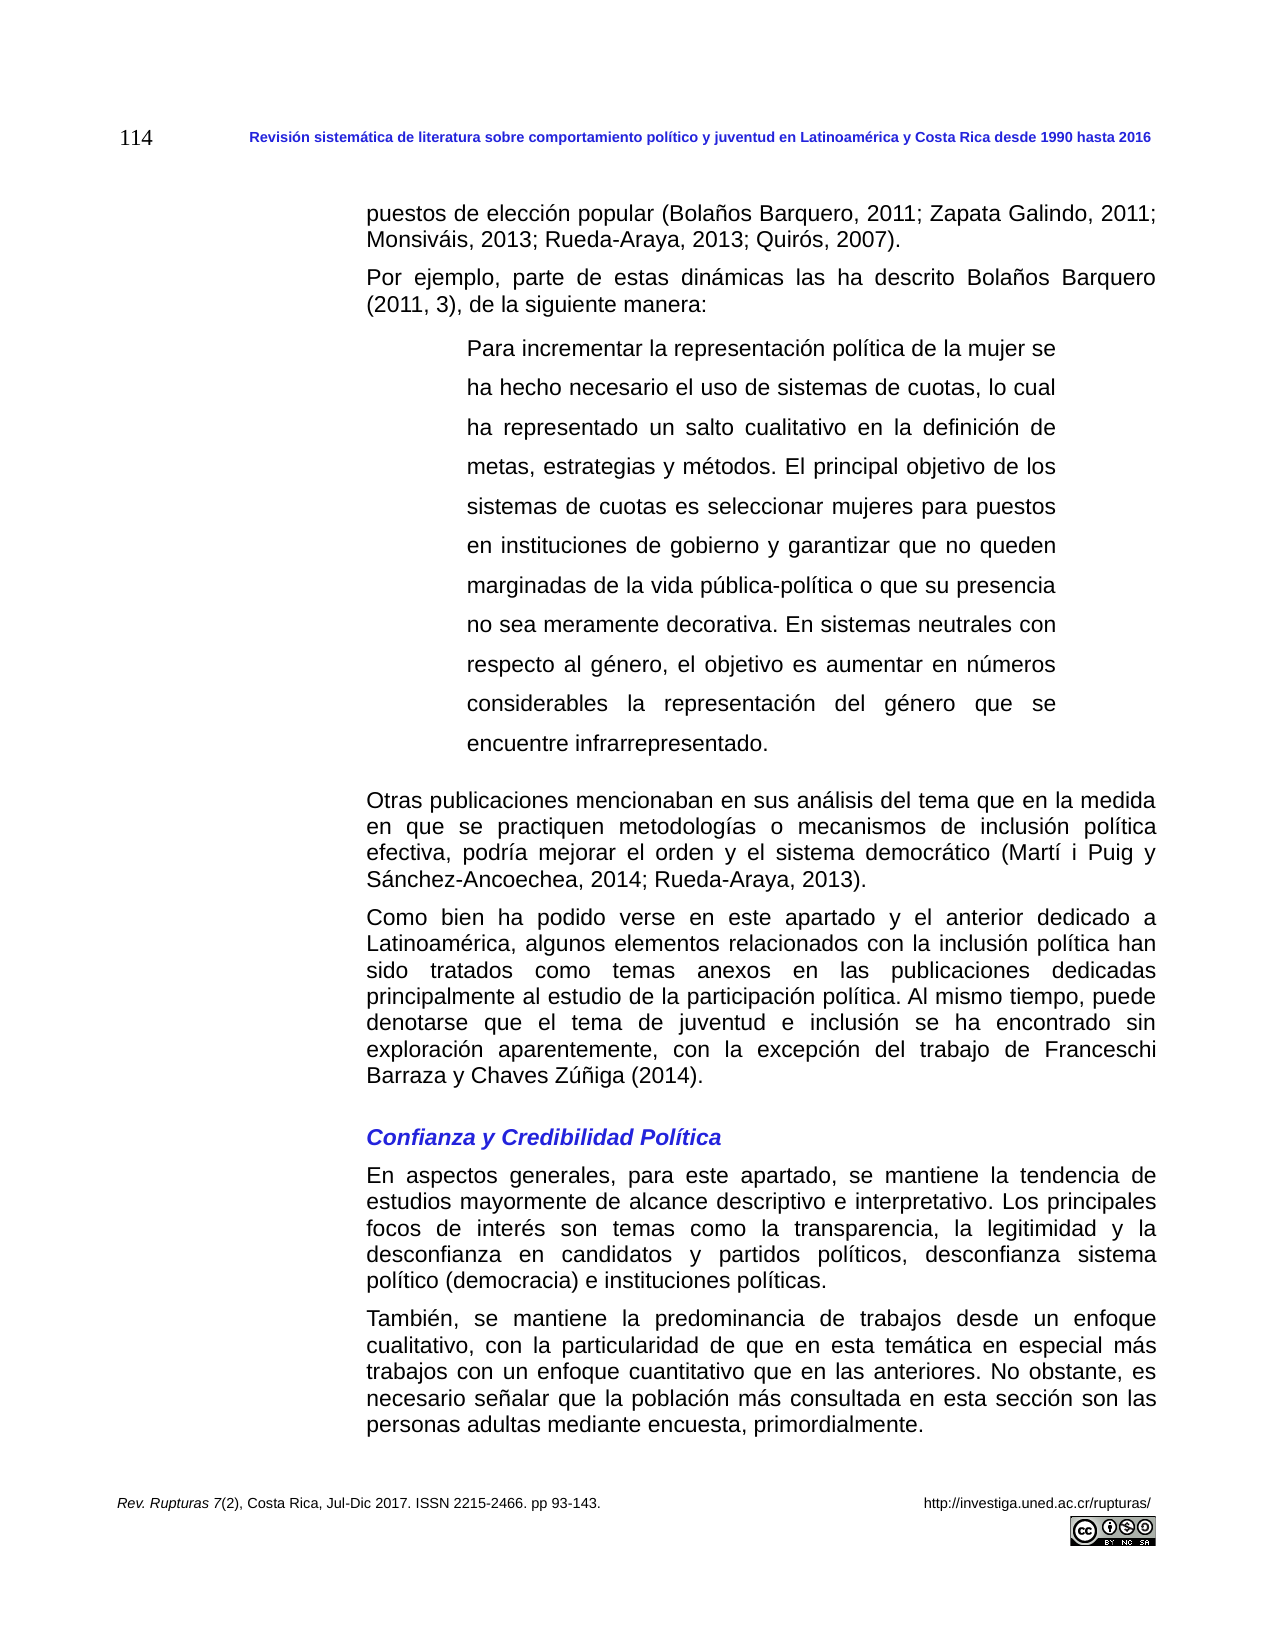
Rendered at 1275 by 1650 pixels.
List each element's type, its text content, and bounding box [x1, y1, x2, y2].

text Otras publicaciones mencionaban en sus análisis del tema que en la medida en que se practiquen metodologías o mecanismos de inclusión política efectiva, podría mejorar el orden y el sistema democrático (Martí i Puig y Sánchez-Ancoechea, 2014; Rueda-Araya, 2013). [366, 787, 1157, 892]
text Como bien ha podido verse en este apartado y el anterior dedicado a Latinoamérica, algunos elementos relacionados con la inclusión política han sido tratados como temas anexos en las publicaciones dedicadas principalmente al estudio de la participación política. Al mismo tiempo, puede denotarse que el tema de juventud e inclusión se ha encontrado sin exploración aparentemente, con la excepción del trabajo de Franceschi Barraza y Chaves Zúñiga (2014). [366, 904, 1157, 1088]
text Por ejemplo, parte de estas dinámicas las ha descrito Bolaños Barquero (2011, 3), de la siguiente manera: [366, 264, 1157, 317]
text puestos de elección popular (Bolaños Barquero, 2011; Zapata Galindo, 2011; Monsiváis, 2013; Rueda-Araya, 2013; Quirós, 2007). [366, 200, 1157, 252]
text En aspectos generales, para este apartado, se mantiene la tendencia de estudios mayormente de alcance descriptivo e interpretativo. Los principales focos de interés son temas como la transparencia, la legitimidad y la desconfianza en candidatos y partidos políticos, desconfianza sistema político (democracia) e instituciones políticas. [366, 1162, 1157, 1294]
picture [1070, 1516, 1156, 1546]
text También, se mantiene la predominancia de trabajos desde un enfoque cualitativo, con la particularidad de que en esta temática en especial más trabajos con un enfoque cuantitativo que en las anteriores. No obstante, es necesario señalar que la población más consultada en esta sección son las personas adultas mediante encuesta, primordialmente. [366, 1305, 1157, 1437]
subtitle Confianza y Credibilidad Política [366, 1124, 1157, 1150]
text Para incrementar la representación política de la mujer se ha hecho necesario el uso de sistemas de cuotas, lo cual ha representado un salto cualitativo en la definición de metas, estrategias y métodos. El principal objetivo de los sistemas de cuotas es seleccionar mujeres para puestos en instituciones de gobierno y garantizar que no queden marginadas de la vida pública-política o que su presencia no sea meramente decorativa. En sistemas neutrales con respecto al género, el objetivo es aumentar en números considerables la representación del género que se encuentre infrarrepresentado. [467, 335, 1056, 756]
